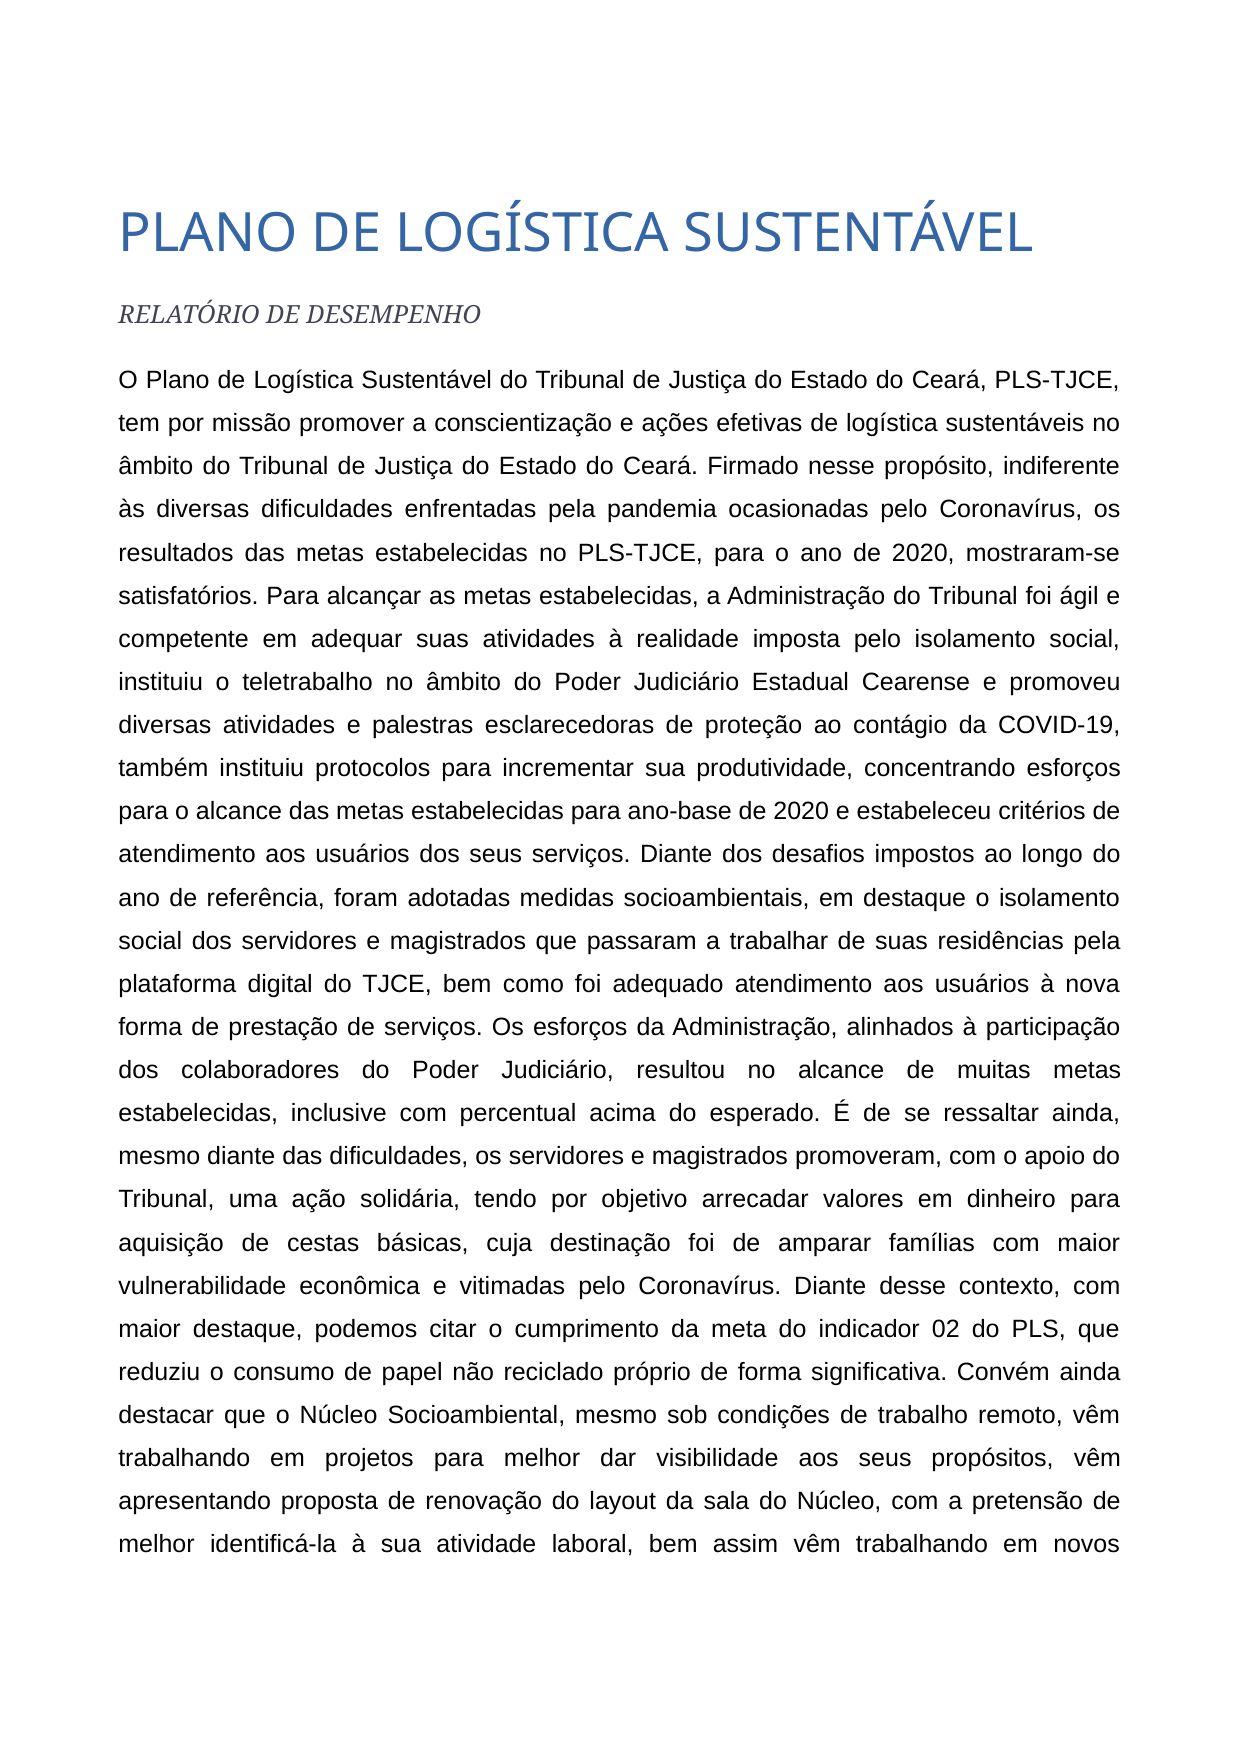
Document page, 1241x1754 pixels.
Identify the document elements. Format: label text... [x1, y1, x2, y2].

text RELATÓRIO DE DESEMPENHO [118, 304, 1122, 329]
text PLANO DE LOGÍSTICA SUSTENTÁVEL [118, 193, 1122, 267]
text O Plano de Logística Sustentável do Tribunal de Justiça do Estado do Ceará, PLS-TJCE, tem por missão promover a conscientização e ações efetivas de logística sustentáveis no âmbito do Tribunal de Justiça do Estado do Ceará. Firmado nesse propósito, indiferente às diversas dificuldades enfrentadas pela pandemia ocasionadas pelo Coronavírus, os resultados das metas estabelecidas no PLS-TJCE, para o ano de 2020, mostraram-se satisfatórios. Para alcançar as metas estabelecidas, a Administração do Tribunal foi ágil e competente em adequar suas atividades à realidade imposta pelo isolamento social, instituiu o teletrabalho no âmbito do Poder Judiciário Estadual Cearense e promoveu diversas atividades e palestras esclarecedoras de proteção ao contágio da COVID-19, também instituiu protocolos para incrementar sua produtividade, concentrando esforços para o alcance das metas estabelecidas para ano-base de 2020 e estabeleceu critérios de atendimento aos usuários dos seus serviços. Diante dos desafios impostos ao longo do ano de referência, foram adotadas medidas socioambientais, em destaque o isolamento social dos servidores e magistrados que passaram a trabalhar de suas residências pela plataforma digital do TJCE, bem como foi adequado atendimento aos usuários à nova forma de prestação de serviços. Os esforços da Administração, alinhados à participação dos colaboradores do Poder Judiciário, resultou no alcance de muitas metas estabelecidas, inclusive com percentual acima do esperado. É de se ressaltar ainda, mesmo diante das dificuldades, os servidores e magistrados promoveram, com o apoio do Tribunal, uma ação solidária, tendo por objetivo arrecadar valores em dinheiro para aquisição de cestas básicas, cuja destinação foi de amparar famílias com maior vulnerabilidade econômica e vitimadas pelo Coronavírus. Diante desse contexto, com maior destaque, podemos citar o cumprimento da meta do indicador 02 do PLS, que reduziu o consumo de papel não reciclado próprio de forma significativa. Convém ainda destacar que o Núcleo Socioambiental, mesmo sob condições de trabalho remoto, vêm trabalhando em projetos para melhor dar visibilidade aos seus propósitos, vêm apresentando proposta de renovação do layout da sala do Núcleo, com a pretensão de melhor identificá-la à sua atividade laboral, bem assim vêm trabalhando em novos [118, 365, 1122, 1558]
